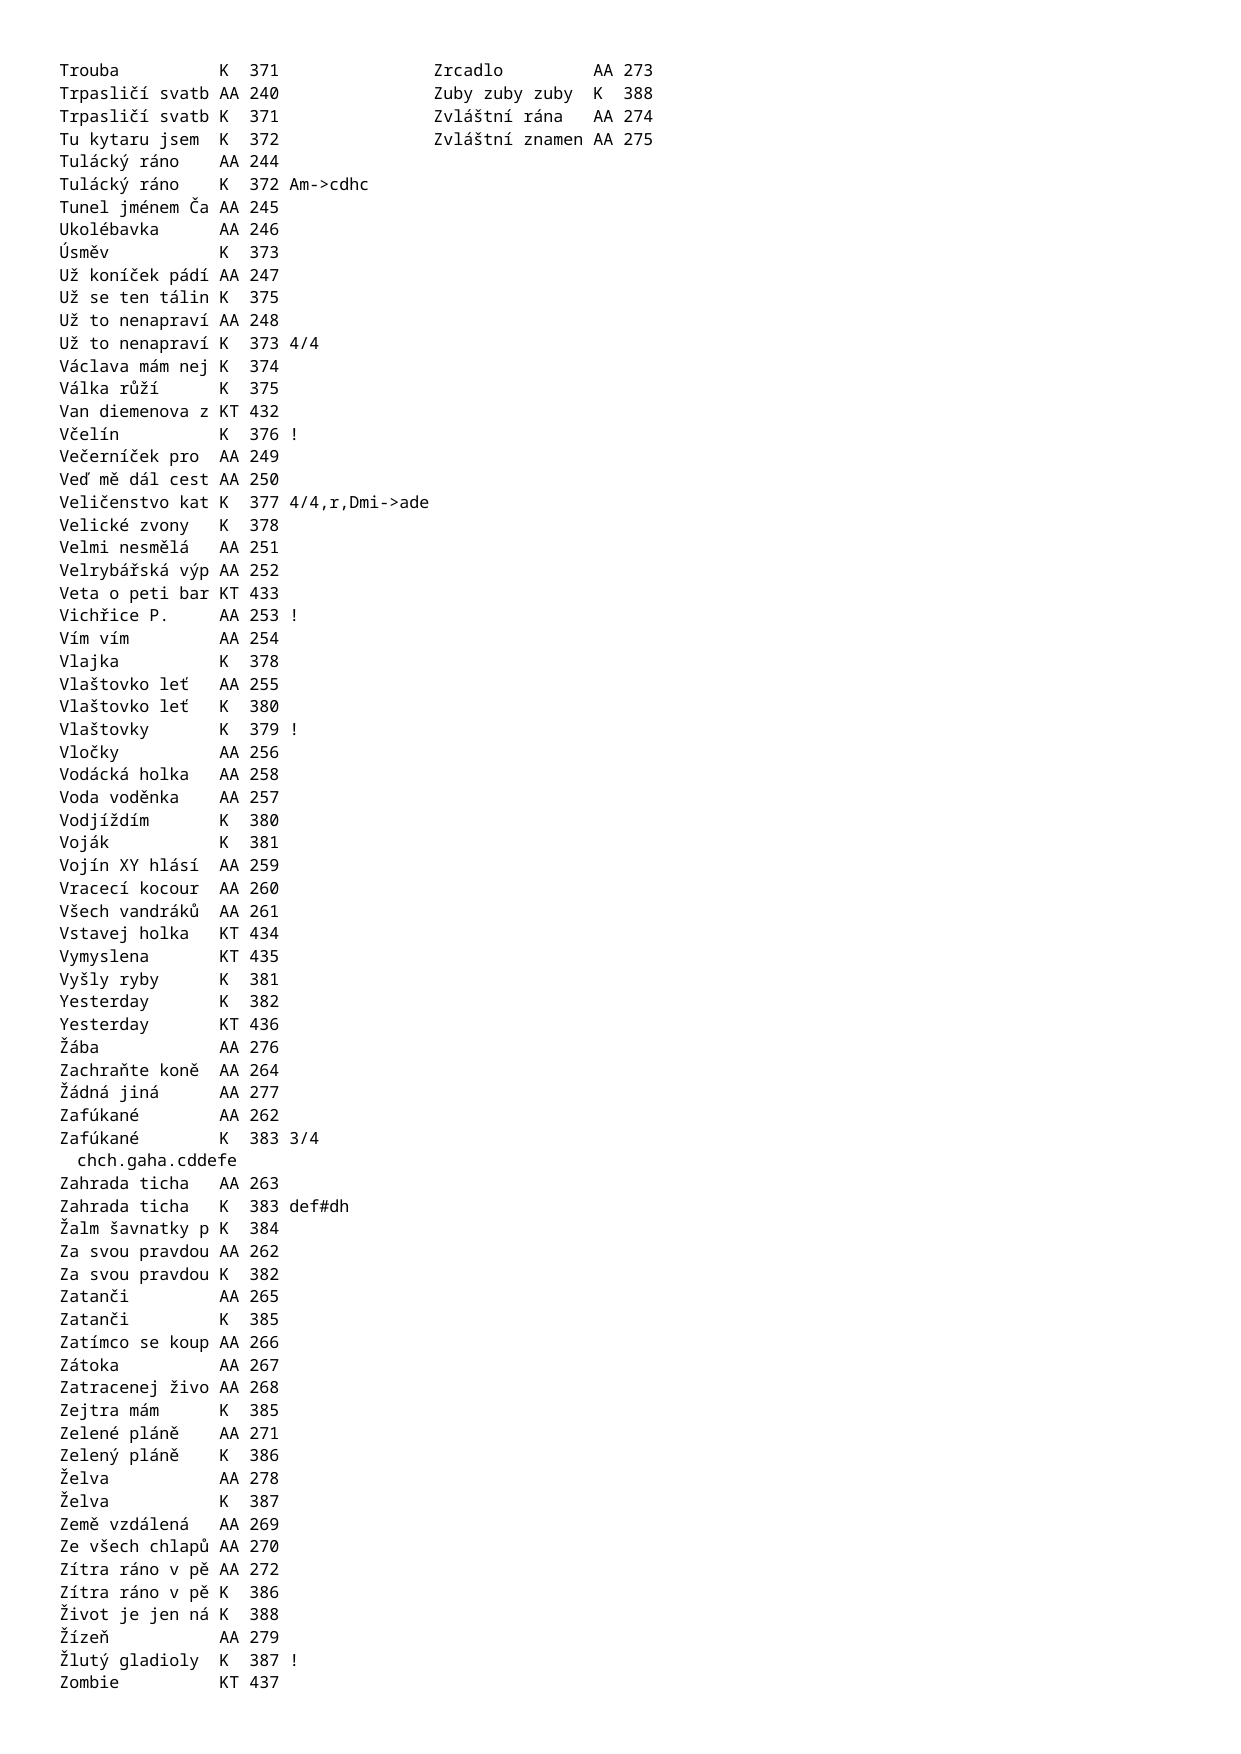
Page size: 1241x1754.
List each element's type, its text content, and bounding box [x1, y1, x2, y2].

text Zuby zuby zuby K 388 [433, 82, 807, 104]
text Zombie KT 437 [59, 1671, 433, 1694]
text Už to nenapraví AA 248 [59, 309, 433, 332]
text Vodácká holka AA 258 [59, 763, 433, 786]
text Vím vím AA 254 [59, 627, 433, 649]
text Vracecí kocour AA 260 [59, 877, 433, 899]
text Zatanči K 385 [59, 1308, 433, 1331]
text Veď mě dál cest AA 250 [59, 468, 433, 491]
text Zvláštní znamen AA 275 [433, 127, 807, 150]
text Zelené pláně AA 271 [59, 1421, 433, 1444]
text Žízeň AA 279 [59, 1626, 433, 1648]
text Vstavej holka KT 434 [59, 922, 433, 945]
text Tu kytaru jsem K 372 [59, 127, 433, 150]
text Zafúkané AA 262 [59, 1104, 433, 1126]
text Už se ten tálin K 375 [59, 286, 433, 309]
text Zelený pláně K 386 [59, 1444, 433, 1467]
text Václava mám nej K 374 [59, 354, 433, 377]
text Včelín K 376 ! [59, 422, 433, 445]
text Zvláštní rána AA 274 [433, 104, 807, 127]
text Veta o peti bar KT 433 [59, 581, 433, 604]
text Zejtra mám K 385 [59, 1399, 433, 1421]
text Trpasličí svatb AA 240 [59, 82, 433, 104]
text Zátoka AA 267 [59, 1353, 433, 1376]
text Život je jen ná K 388 [59, 1603, 433, 1626]
text Vojín XY hlásí AA 259 [59, 854, 433, 877]
text Všech vandráků AA 261 [59, 899, 433, 922]
text Už koníček pádí AA 247 [59, 263, 433, 286]
text Vlaštovky K 379 ! [59, 718, 433, 740]
text Zítra ráno v pě K 386 [59, 1580, 433, 1603]
text Zahrada ticha AA 263 [59, 1172, 433, 1194]
text Velrybářská výp AA 252 [59, 559, 433, 581]
text Vlaštovko leť AA 255 [59, 672, 433, 695]
text Trouba K 371 [59, 59, 433, 82]
text Zrcadlo AA 273 [433, 59, 807, 82]
text Veličenstvo kat K 377 4/4,r,Dmi->ade [59, 491, 433, 513]
text Válka růží K 375 [59, 377, 433, 400]
text Ze všech chlapů AA 270 [59, 1535, 433, 1558]
text Za svou pravdou K 382 [59, 1262, 433, 1285]
text Země vzdálená AA 269 [59, 1512, 433, 1535]
text Žába AA 276 [59, 1036, 433, 1058]
text Voják K 381 [59, 831, 433, 854]
text Velické zvony K 378 [59, 513, 433, 536]
text Vlaštovko leť K 380 [59, 695, 433, 718]
text Voda voděnka AA 257 [59, 786, 433, 808]
text Tunel jménem Ča AA 245 [59, 195, 433, 218]
text Žádná jiná AA 277 [59, 1081, 433, 1104]
text Zatracenej živo AA 268 [59, 1376, 433, 1399]
text Tulácký ráno K 372 Am->cdhc [59, 173, 433, 195]
text Vločky AA 256 [59, 740, 433, 763]
text Želva AA 278 [59, 1467, 433, 1489]
text Zatanči AA 265 [59, 1285, 433, 1308]
text Vlajka K 378 [59, 649, 433, 672]
text Žlutý gladioly K 387 ! [59, 1648, 433, 1671]
text Ukolébavka AA 246 [59, 218, 433, 241]
text Už to nenapraví K 373 4/4 [59, 332, 433, 354]
text Yesterday K 382 [59, 990, 433, 1013]
text Zafúkané K 383 3/4 chch.gaha.cddefe [59, 1126, 433, 1172]
text Vymyslena KT 435 [59, 945, 433, 967]
text Zahrada ticha K 383 def#dh [59, 1194, 433, 1217]
text Trpasličí svatb K 371 [59, 104, 433, 127]
text Yesterday KT 436 [59, 1013, 433, 1036]
text Vichřice P. AA 253 ! [59, 604, 433, 627]
text Tulácký ráno AA 244 [59, 150, 433, 173]
text Vyšly ryby K 381 [59, 967, 433, 990]
text Za svou pravdou AA 262 [59, 1240, 433, 1262]
text Úsměv K 373 [59, 241, 433, 263]
text Zachraňte koně AA 264 [59, 1058, 433, 1081]
text Žalm šavnatky p K 384 [59, 1217, 433, 1240]
text Velmi nesmělá AA 251 [59, 536, 433, 559]
text Zatímco se koup AA 266 [59, 1331, 433, 1353]
text Vodjíždím K 380 [59, 808, 433, 831]
text Želva K 387 [59, 1489, 433, 1512]
text Van diemenova z KT 432 [59, 400, 433, 422]
text Večerníček pro AA 249 [59, 445, 433, 468]
text Zítra ráno v pě AA 272 [59, 1558, 433, 1580]
